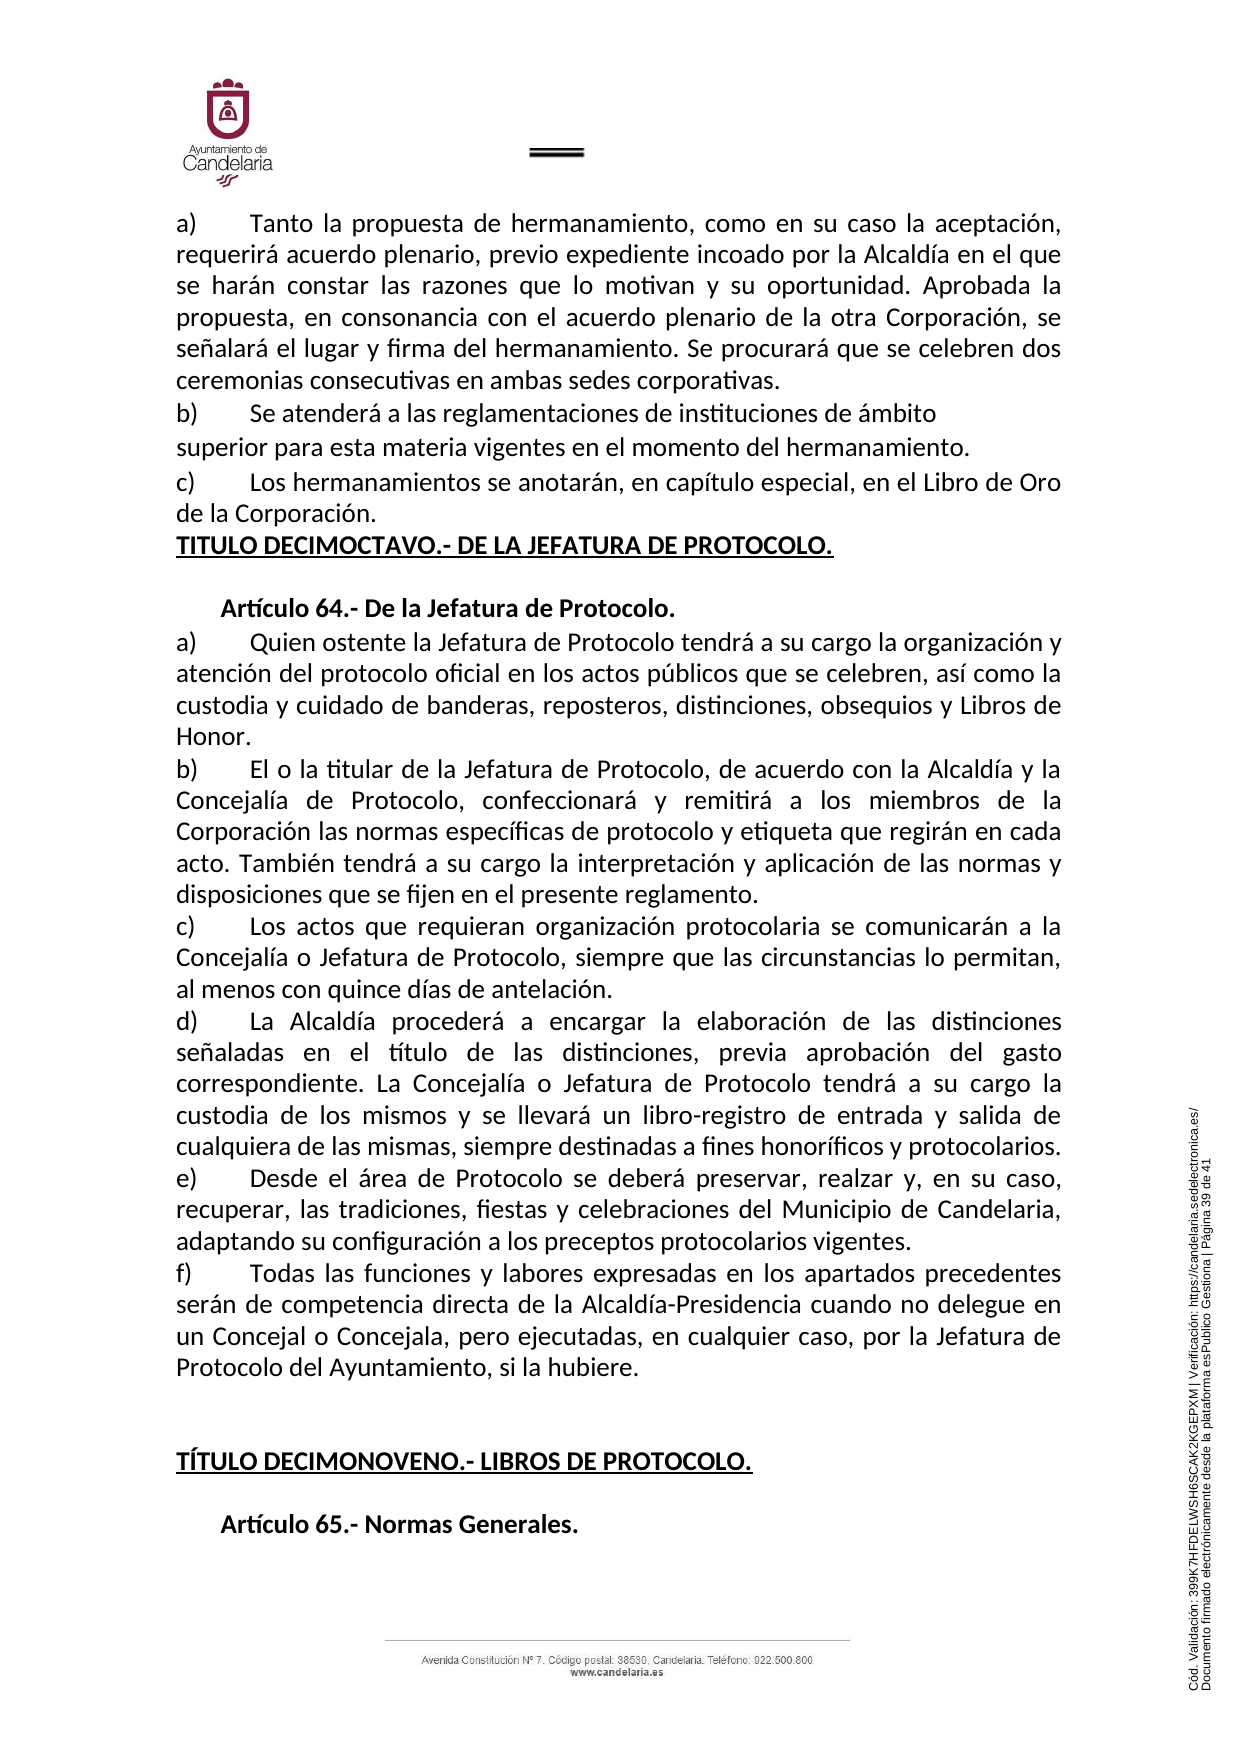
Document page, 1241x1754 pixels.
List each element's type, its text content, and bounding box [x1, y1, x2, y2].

text TÍTULO DECIMONOVENO.- LIBROS DE PROTOCOLO. [176, 1446, 1064, 1476]
list Se atenderá a las reglamentaciones de instituciones de ámbito [176, 396, 1063, 429]
text TITULO DECIMOCTAVO.- DE LA JEFATURA DE PROTOCOLO. [176, 529, 1064, 560]
list Los actos que requieran organización protocolaria se comunicarán a la Concejalía o Jefatura de Protocolo, siempre que las circunstancias lo permitan, al menos con quince días de antelación. [176, 911, 1063, 1005]
list Desde el área de Protocolo se deberá preservar, realzar y, en su caso, recuperar, las tradiciones, fiestas y celebraciones del Municipio de Candelaria, adaptando su configuración a los preceptos protocolarios vigentes. [176, 1163, 1063, 1257]
list Todas las funciones y labores expresadas en los apartados precedentes serán de competencia directa de la Alcaldía-Presidencia cuando no delegue en un Concejal o Concejala, pero ejecutadas, en cualquier caso, por la Jefatura de Protocolo del Ayuntamiento, si la hubiere. [176, 1258, 1063, 1383]
text superior para esta materia vigentes en el momento del hermanamiento. [176, 432, 1063, 463]
list Tanto la propuesta de hermanamiento, como en su caso la aceptación, requerirá acuerdo plenario, previo expediente incoado por la Alcaldía en el que se harán constar las razones que lo motivan y su oportunidad. Aprobada la propuesta, en consonancia con el acuerdo plenario de la otra Corporación, se señalará el lugar y firma del hermanamiento. Se procurará que se celebren dos ceremonias consecutivas en ambas sedes corporativas. [176, 207, 1063, 396]
list Los hermanamientos se anotarán, en capítulo especial, en el Libro de Oro de la Corporación. [176, 466, 1063, 529]
list Quien ostente la Jefatura de Protocolo tendrá a su cargo la organización y atención del protocolo oficial en los actos públicos que se celebren, así como la custodia y cuidado de banderas, reposteros, distinciones, obsequios y Libros de Honor. [176, 627, 1063, 753]
text Artículo 65.- Normas Generales. [220, 1507, 1064, 1540]
text Artículo 64.- De la Jefatura de Protocolo. [220, 591, 1064, 624]
list El o la titular de la Jefatura de Protocolo, de acuerdo con la Alcaldía y la Concejalía de Protocolo, confeccionará y remitirá a los miembros de la Corporación las normas específicas de protocolo y etiqueta que regirán en cada acto. También tendrá a su cargo la interpretación y aplicación de las normas y disposiciones que se fijen en el presente reglamento. [176, 753, 1063, 910]
list La Alcaldía procederá a encargar la elaboración de las distinciones señaladas en el título de las distinciones, previa aprobación del gasto correspondiente. La Concejalía o Jefatura de Protocolo tendrá a su cargo la custodia de los mismos y se llevará un libro-registro de entrada y salida de cualquiera de las mismas, siempre destinadas a fines honoríficos y protocolarios. [176, 1005, 1063, 1162]
